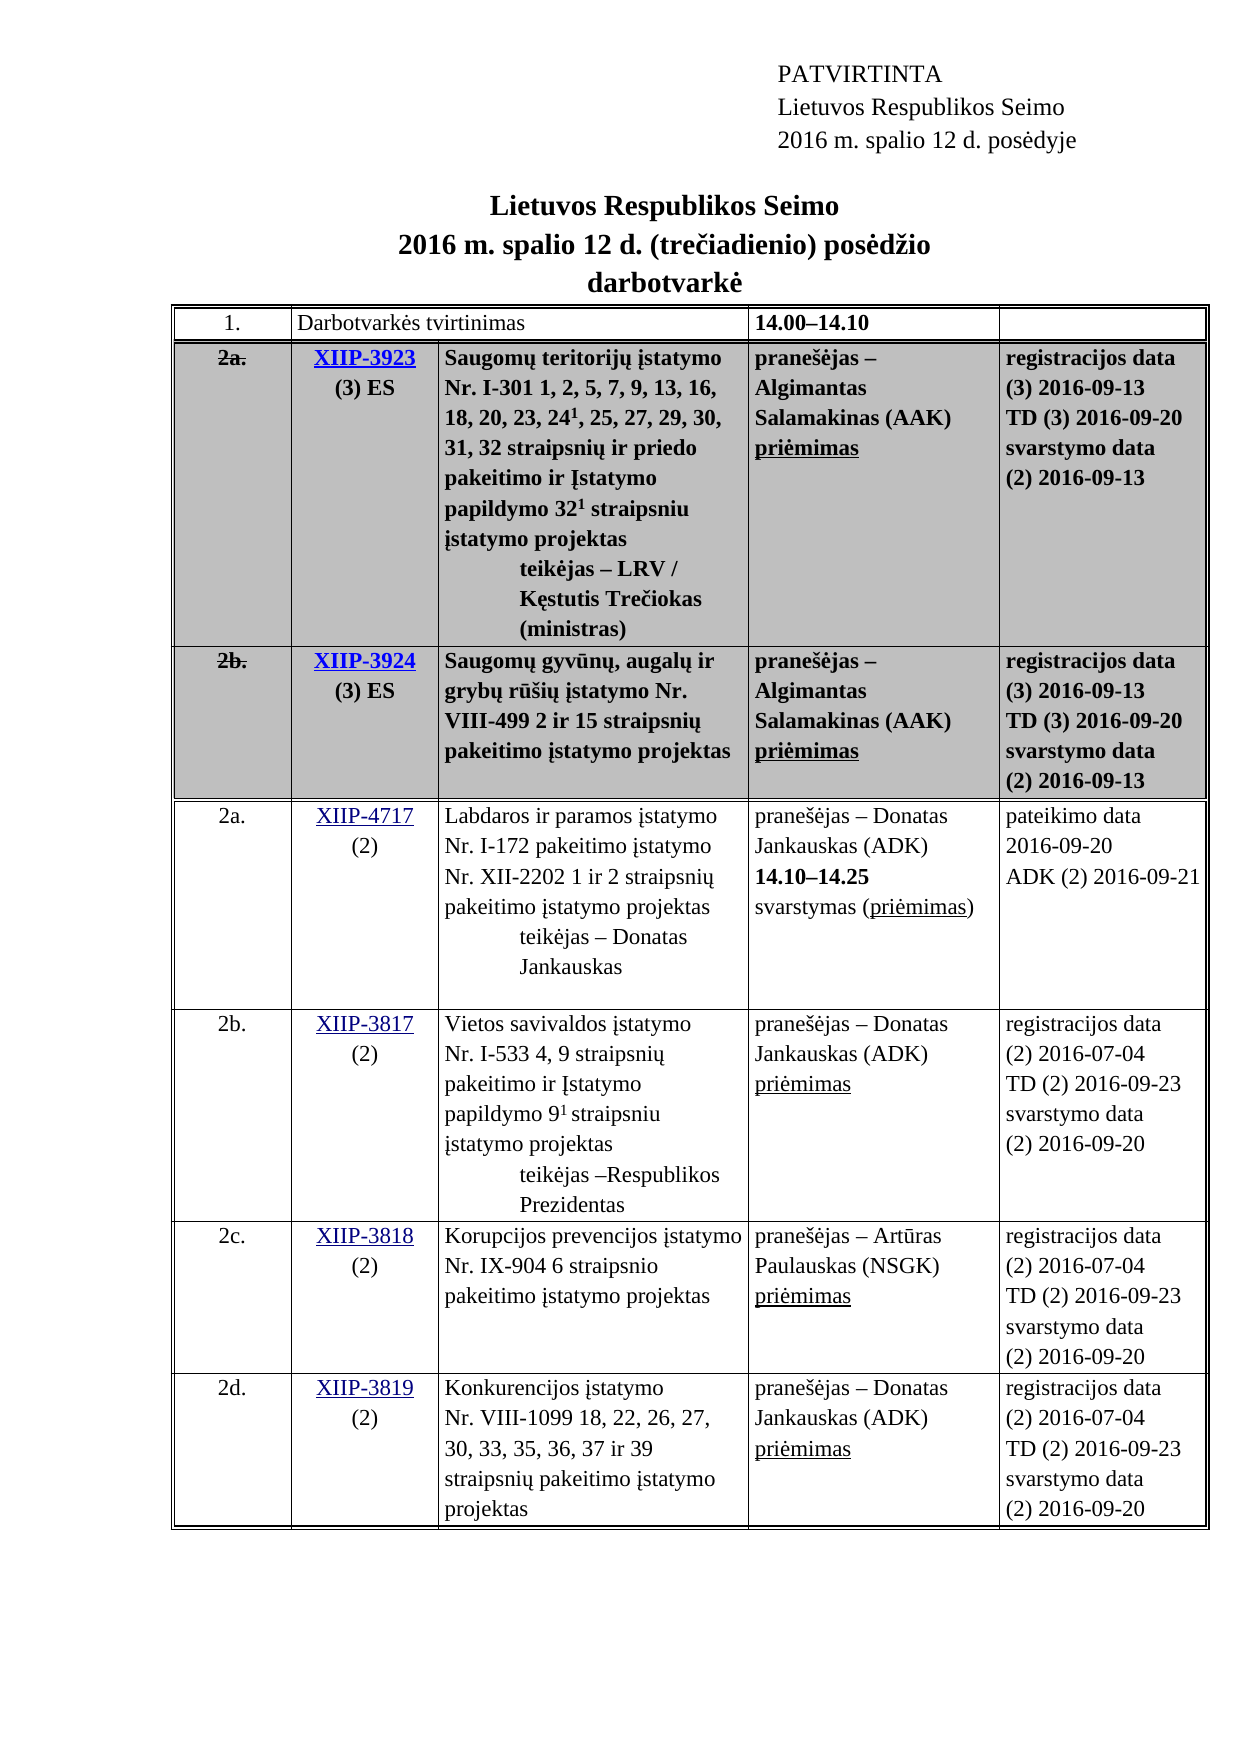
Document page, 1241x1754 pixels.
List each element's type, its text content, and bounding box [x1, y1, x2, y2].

table_cell XIIP-4717 (2) [292, 802, 438, 1009]
table_cell Saugomų gyvūnų, augalų ir grybų rūšių įstatymo Nr. VIII-499 2 ir 15 straipsnių pakeitimo įstatymo projektas [439, 647, 748, 798]
table_cell XIIP-3818 (2) [292, 1222, 438, 1373]
table_cell registracijos data (2) 2016-07-04 TD (2) 2016-09-23 svarstymo data (2) 2016-09-20 [1000, 1010, 1205, 1221]
table_cell pranešėjas – Donatas Jankauskas (ADK) priėmimas [749, 1374, 999, 1525]
text darbotvarkė [177, 265, 1152, 299]
table_cell registracijos data (3) 2016-09-13 TD (3) 2016-09-20 svarstymo data (2) 2016-09-13 [1000, 344, 1205, 646]
text 2016 m. spalio 12 d. posėdyje [702, 125, 1152, 154]
table_cell registracijos data (2) 2016-07-04 TD (2) 2016-09-23 svarstymo data (2) 2016-09-20 [1000, 1374, 1205, 1525]
table_cell 2a. [175, 802, 291, 1009]
table_cell 2c. [175, 1222, 291, 1373]
table_cell XIIP-3817 (2) [292, 1010, 438, 1221]
table_cell pranešėjas – Donatas Jankauskas (ADK) priėmimas [749, 1010, 999, 1221]
table_cell pranešėjas – Donatas Jankauskas (ADK) 14.10–14.25 svarstymas (priėmimas) [749, 802, 999, 1009]
table_cell XIIP-3924 (3) ES [292, 647, 438, 798]
table_header Darbotvarkės tvirtinimas [292, 309, 748, 339]
table_cell Konkurencijos įstatymo Nr. VIII-1099 18, 22, 26, 27, 30, 33, 35, 36, 37 ir 39 straipsnių pakeitimo įstatymo projektas [439, 1374, 748, 1525]
text Lietuvos Respublikos Seimo [702, 92, 1152, 121]
table_cell registracijos data (2) 2016-07-04 TD (2) 2016-09-23 svarstymo data (2) 2016-09-20 [1000, 1222, 1205, 1373]
text 2016 m. spalio 12 d. (trečiadienio) posėdžio [177, 227, 1152, 260]
table_cell pranešėjas – Algimantas Salamakinas (AAK) priėmimas [749, 344, 999, 646]
table_cell Vietos savivaldos įstatymo Nr. I-533 4, 9 straipsnių pakeitimo ir Įstatymo papildymo 91 straipsniu įstatymo projektas teikėjas –Respublikos Prezidentas [439, 1010, 748, 1221]
table_cell 2d. [175, 1374, 291, 1525]
table_cell XIIP-3923 (3) ES [292, 344, 438, 646]
text PATVIRTINTA [702, 59, 1152, 88]
table_cell pateikimo data 2016-09-20 ADK (2) 2016-09-21 [1000, 802, 1205, 1009]
table_cell XIIP-3819 (2) [292, 1374, 438, 1525]
table_cell 2b. [175, 647, 291, 798]
table_cell Labdaros ir paramos įstatymo Nr. I-172 pakeitimo įstatymo Nr. XII-2202 1 ir 2 straipsnių pakeitimo įstatymo projektas teikėjas – Donatas Jankauskas [439, 802, 748, 1009]
table_header 14.00–14.10 [749, 309, 999, 339]
table_cell pranešėjas – Algimantas Salamakinas (AAK) priėmimas [749, 647, 999, 798]
table_cell 2b. [175, 1010, 291, 1221]
table_cell pranešėjas – Artūras Paulauskas (NSGK) priėmimas [749, 1222, 999, 1373]
table_cell Saugomų teritorijų įstatymo Nr. I-301 1, 2, 5, 7, 9, 13, 16, 18, 20, 23, 241, 25, 27, 29, 30, 31, 32 straipsnių ir priedo pakeitimo ir Įstatymo papildymo 321 straipsniu įstatymo projektas teikėjas – LRV / Kęstutis Trečiokas (ministras) [439, 344, 748, 646]
table_cell registracijos data (3) 2016-09-13 TD (3) 2016-09-20 svarstymo data (2) 2016-09-13 [1000, 647, 1205, 798]
table_cell 2a. [175, 344, 291, 646]
text Lietuvos Respublikos Seimo [177, 188, 1152, 222]
table_header [1000, 309, 1205, 339]
table_header 1. [175, 309, 291, 339]
table_cell Korupcijos prevencijos įstatymo Nr. IX-904 6 straipsnio pakeitimo įstatymo projektas [439, 1222, 748, 1373]
